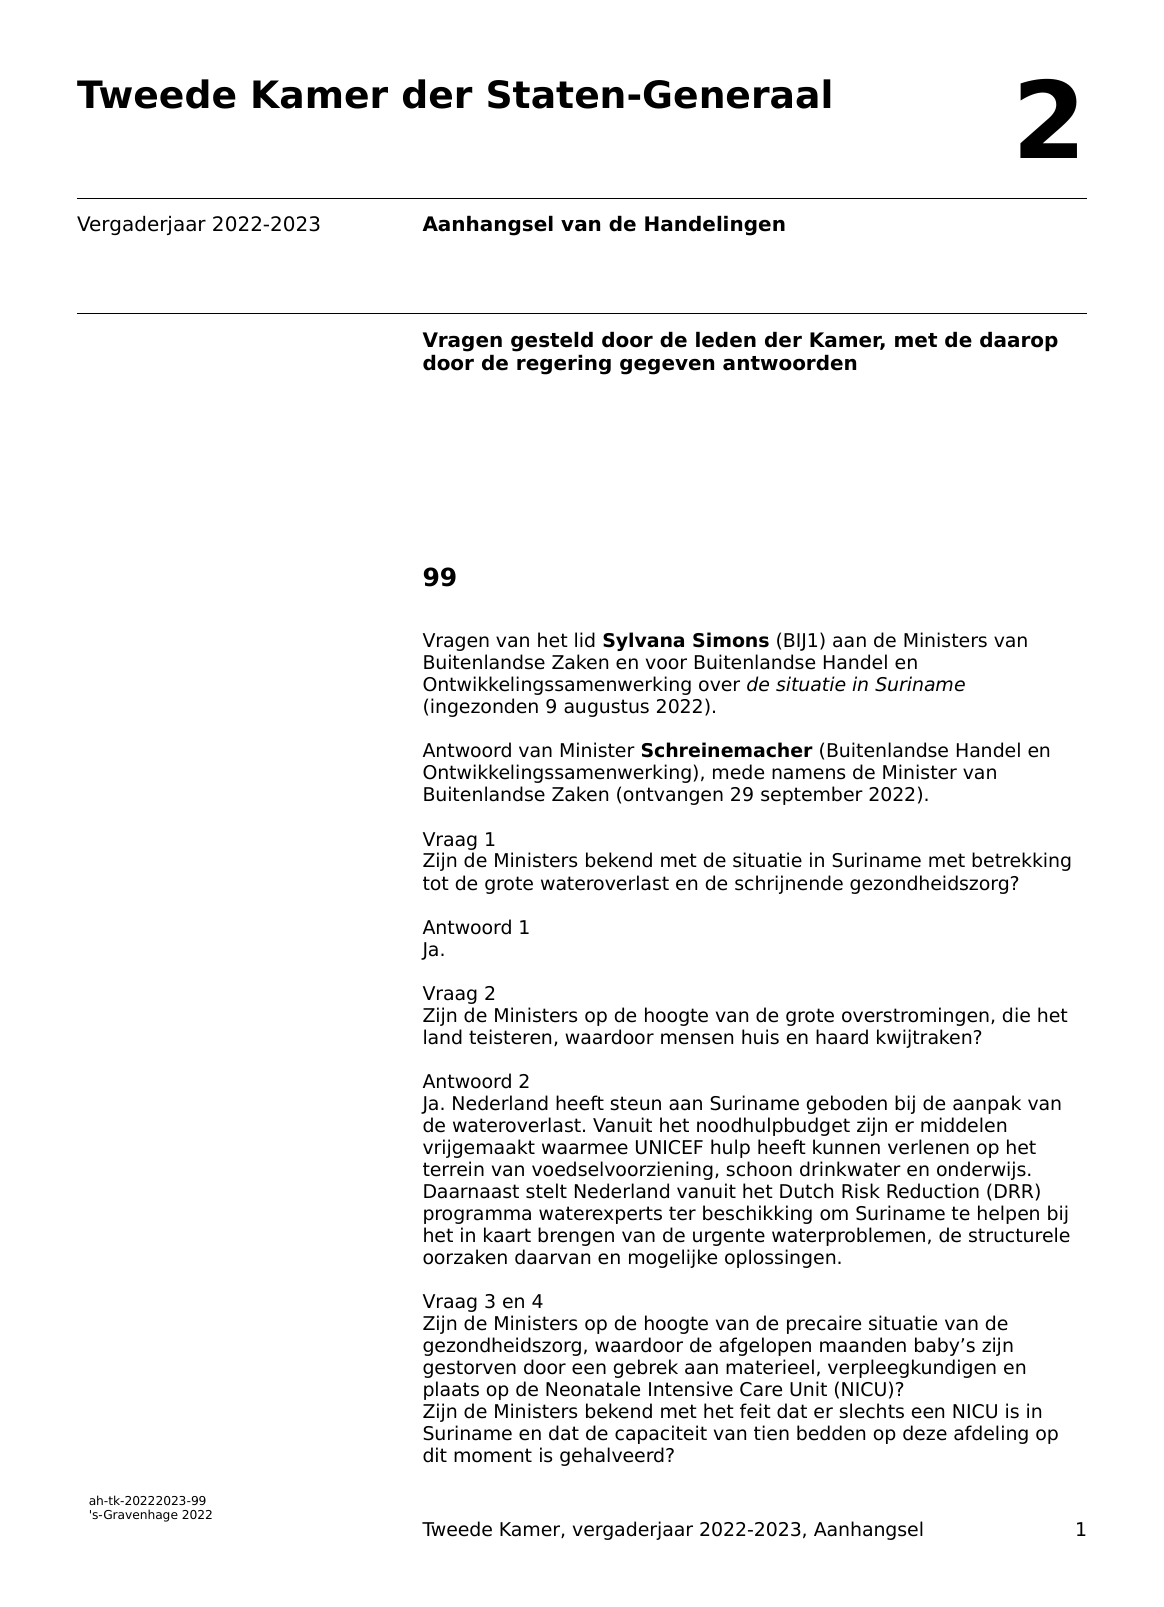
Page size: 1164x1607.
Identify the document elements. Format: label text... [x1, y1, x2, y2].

text Antwoord 1 [422, 917, 1087, 938]
text Zijn de Ministers op de hoogte van de precaire situatie van de gezondheidszorg, waardoor de afgelopen maanden baby’s zijn gestorven door een gebrek aan materieel, verpleegkundigen en plaats op de Neonatale Intensive Care Unit (NICU)? [422, 1313, 1087, 1401]
table_header 2 [886, 59, 1087, 198]
text Ja. Nederland heeft steun aan Suriname geboden bij de aanpak van de wateroverlast. Vanuit het noodhulpbudget zijn er middelen vrijgemaakt waarmee UNICEF hulp heeft kunnen verlenen op het terrein van voedselvoorziening, schoon drinkwater en onderwijs. Daarnaast stelt Nederland vanuit het Dutch Risk Reduction (DRR) programma waterexperts ter beschikking om Suriname te helpen bij het in kaart brengen van de urgente waterproblemen, de structurele oorzaken daarvan en mogelijke oplossingen. [422, 1093, 1087, 1269]
text Vraag 3 en 4 [422, 1291, 1087, 1313]
text Zijn de Ministers bekend met de situatie in Suriname met betrekking tot de grote wateroverlast en de schrijnende gezondheidszorg? [422, 850, 1087, 894]
text Zijn de Ministers bekend met het feit dat er slechts een NICU is in Suriname en dat de capaciteit van tien bedden op deze afdeling op dit moment is gehalveerd? [422, 1401, 1087, 1467]
text Antwoord van Minister Schreinemacher (Buitenlandse Handel en Ontwikkelingssamenwerking), mede namens de Minister van Buitenlandse Zaken (ontvangen 29 september 2022). [422, 740, 1087, 806]
text Vragen van het lid Sylvana Simons (BIJ1) aan de Ministers van Buitenlandse Zaken en voor Buitenlandse Handel en Ontwikkelingssamenwerking over de situatie in Suriname (ingezonden 9 augustus 2022). [422, 630, 1087, 718]
table_cell Aanhangsel van de Handelingen [422, 199, 1087, 313]
text Zijn de Ministers op de hoogte van de grote overstromingen, die het land teisteren, waardoor mensen huis en haard kwijtraken? [422, 1005, 1087, 1049]
table_cell Vergaderjaar 2022-2023 [77, 199, 422, 313]
table_cell [77, 314, 422, 375]
text 's-Gravenhage 2022 [88, 1508, 323, 1522]
text 99 [422, 563, 1087, 592]
table_cell Vragen gesteld door de leden der Kamer, met de daarop door de regering gegeven antwoorden [422, 314, 1087, 375]
text Vraag 2 [422, 983, 1087, 1005]
text Antwoord 2 [422, 1071, 1087, 1093]
text ah-tk-20222023-99 [88, 1494, 323, 1508]
table_header Tweede Kamer der Staten-Generaal [77, 59, 886, 198]
text Vraag 1 [422, 828, 1087, 850]
text Ja. [422, 938, 1087, 961]
